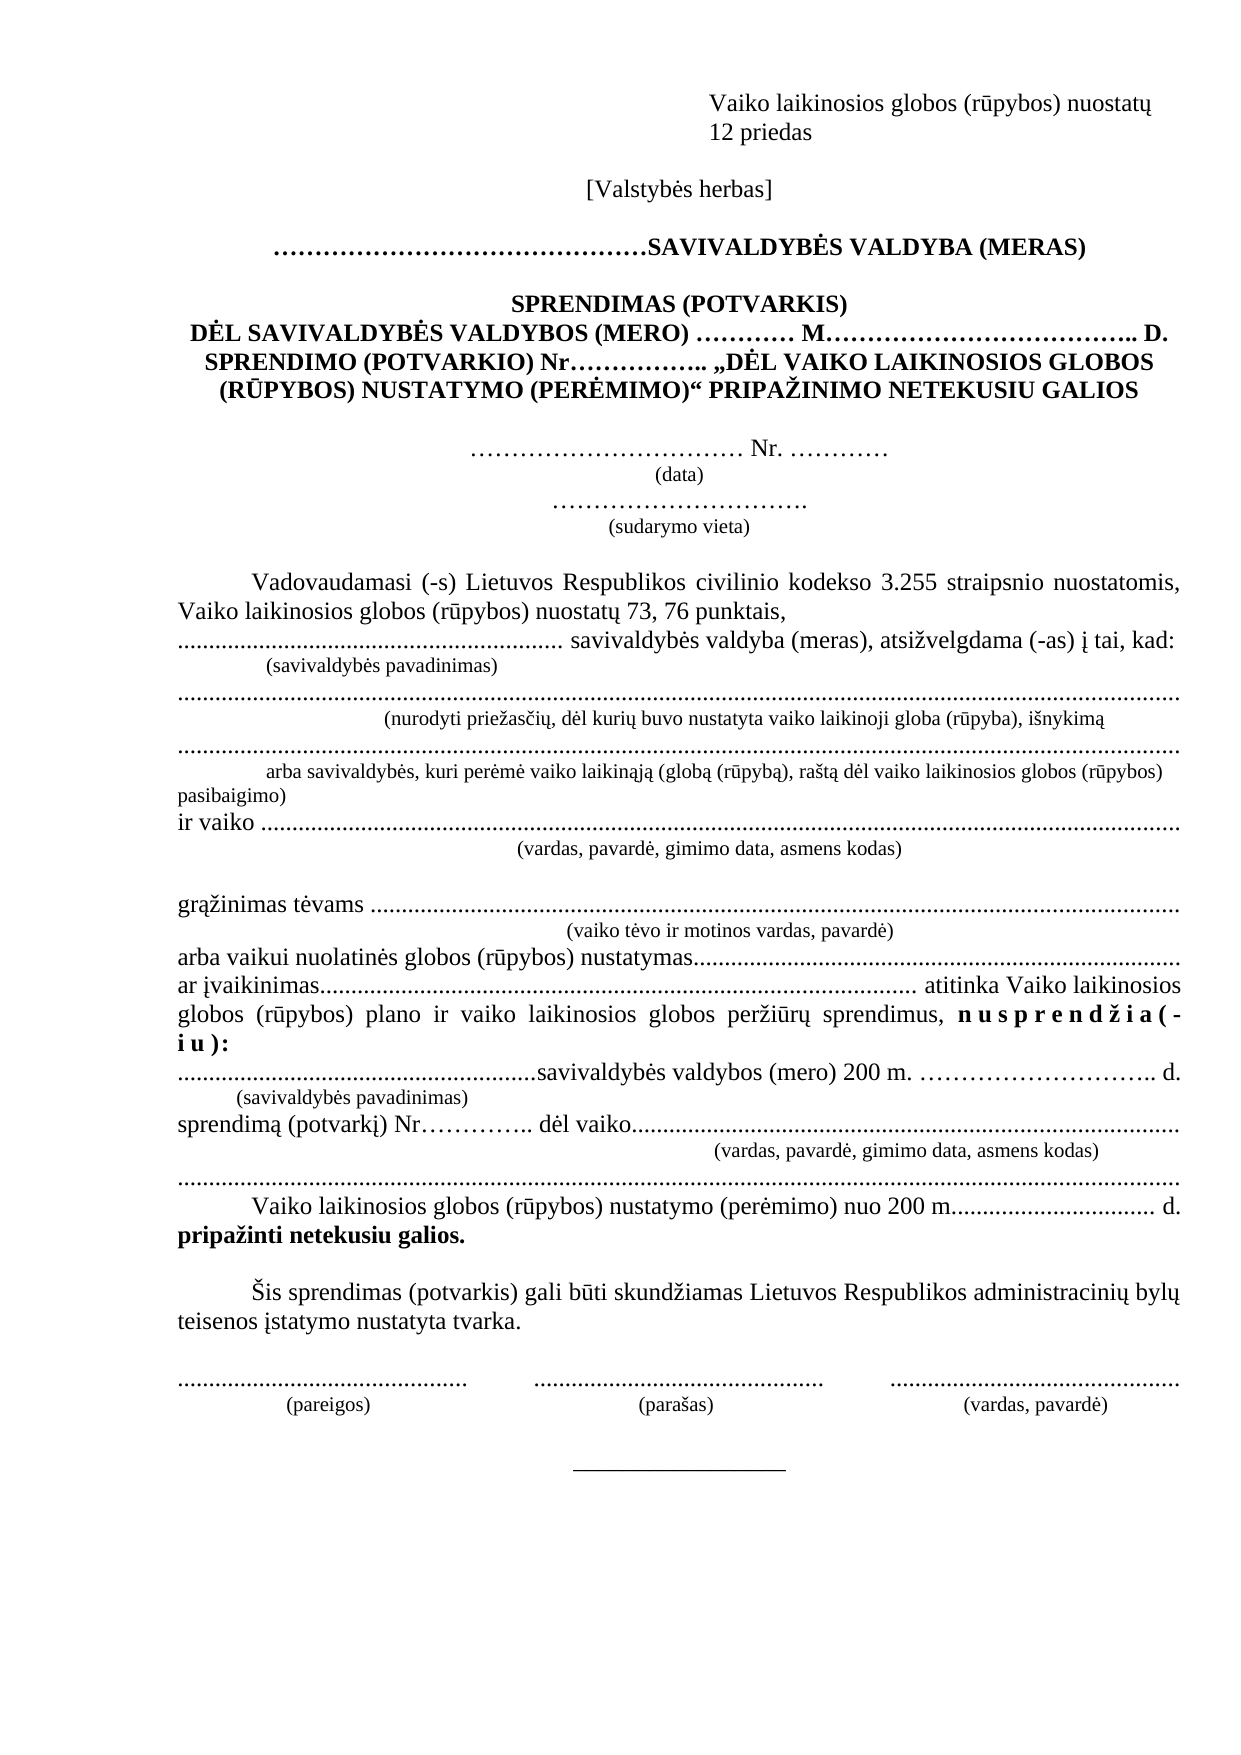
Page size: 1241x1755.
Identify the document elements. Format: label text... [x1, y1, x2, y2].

text (savivaldybės pavadinimas) [177, 653, 1181, 677]
text …………………………… Nr. ………… [177, 433, 1181, 462]
text arba savivaldybės, kuri perėmė vaiko laikinąją (globą (rūpybą), raštą dėl vaiko laikinosios globos (rūpybos) pasibaigimo) [177, 759, 1181, 807]
text 12 priedas [177, 117, 1181, 145]
text globos (rūpybos) plano ir vaiko laikinosios globos peržiūrų sprendimus, nusprendžia(-iu): [177, 999, 1181, 1057]
text Vadovaudamasi (-s) Lietuvos Respublikos civilinio kodekso 3.255 straipsnio nuostatomis, Vaiko laikinosios globos (rūpybos) nuostatų 73, 76 punktais, [177, 567, 1181, 625]
text pripažinti netekusiu galios. [177, 1220, 1181, 1248]
text Vaiko laikinosios globos (rūpybos) nuostatų [177, 88, 1181, 117]
text DĖL SAVIVALDYBĖS VALDYBOS (MERO) ………… M……………………………….. D. SPRENDIMO (POTVARKIO) Nr…………….. „DĖL VAIKO LAIKINOSIOS GLOBOS (RŪPYBOS) NUSTATYMO (PERĖMIMO)“ PRIPAŽINIMO NETEKUSIU GALIOS [177, 318, 1181, 404]
text _________________ [177, 1445, 1181, 1474]
text savivaldybės valdyba (meras), atsižvelgdama (-as) į tai, kad: [177, 625, 1181, 653]
text savivaldybės valdybos (mero) 200 m. ……………………….. d. [177, 1057, 1181, 1085]
text (vardas, pavardė, gimimo data, asmens kodas) [177, 836, 1181, 860]
text (vardas, pavardė, gimimo data, asmens kodas) [177, 1138, 1181, 1162]
text ir vaiko [177, 807, 1181, 836]
text (savivaldybės pavadinimas) [177, 1085, 1181, 1109]
text (pareigos) (parašas) (vardas, pavardė) [177, 1392, 1181, 1416]
text ………………………………………SAVIVALDYBĖS VALDYBA (MERAS) [177, 232, 1181, 260]
text (vaiko tėvo ir motinos vardas, pavardė) [177, 917, 1181, 942]
text sprendimą (potvarkį) Nr………….. dėl vaiko [177, 1109, 1181, 1138]
text (data) [177, 462, 1181, 486]
text [Valstybės herbas] [177, 174, 1181, 203]
text ar įvaikinimas atitinka Vaiko laikinosios [177, 970, 1181, 999]
text arba vaikui nuolatinės globos (rūpybos) nustatymas [177, 942, 1181, 970]
text (sudarymo vieta) [177, 514, 1181, 538]
text grąžinimas tėvams [177, 889, 1181, 917]
text SPRENDIMAS (POTVARKIS) [177, 289, 1181, 318]
text (nurodyti priežasčių, dėl kurių buvo nustatyta vaiko laikinoji globa (rūpyba), išnykimą [177, 706, 1181, 730]
text …………………………. [177, 486, 1181, 514]
text Vaiko laikinosios globos (rūpybos) nustatymo (perėmimo) nuo 200 m. d. [177, 1191, 1181, 1220]
text Šis sprendimas (potvarkis) gali būti skundžiamas Lietuvos Respublikos administracinių bylų teisenos įstatymo nustatyta tvarka. [177, 1277, 1181, 1335]
